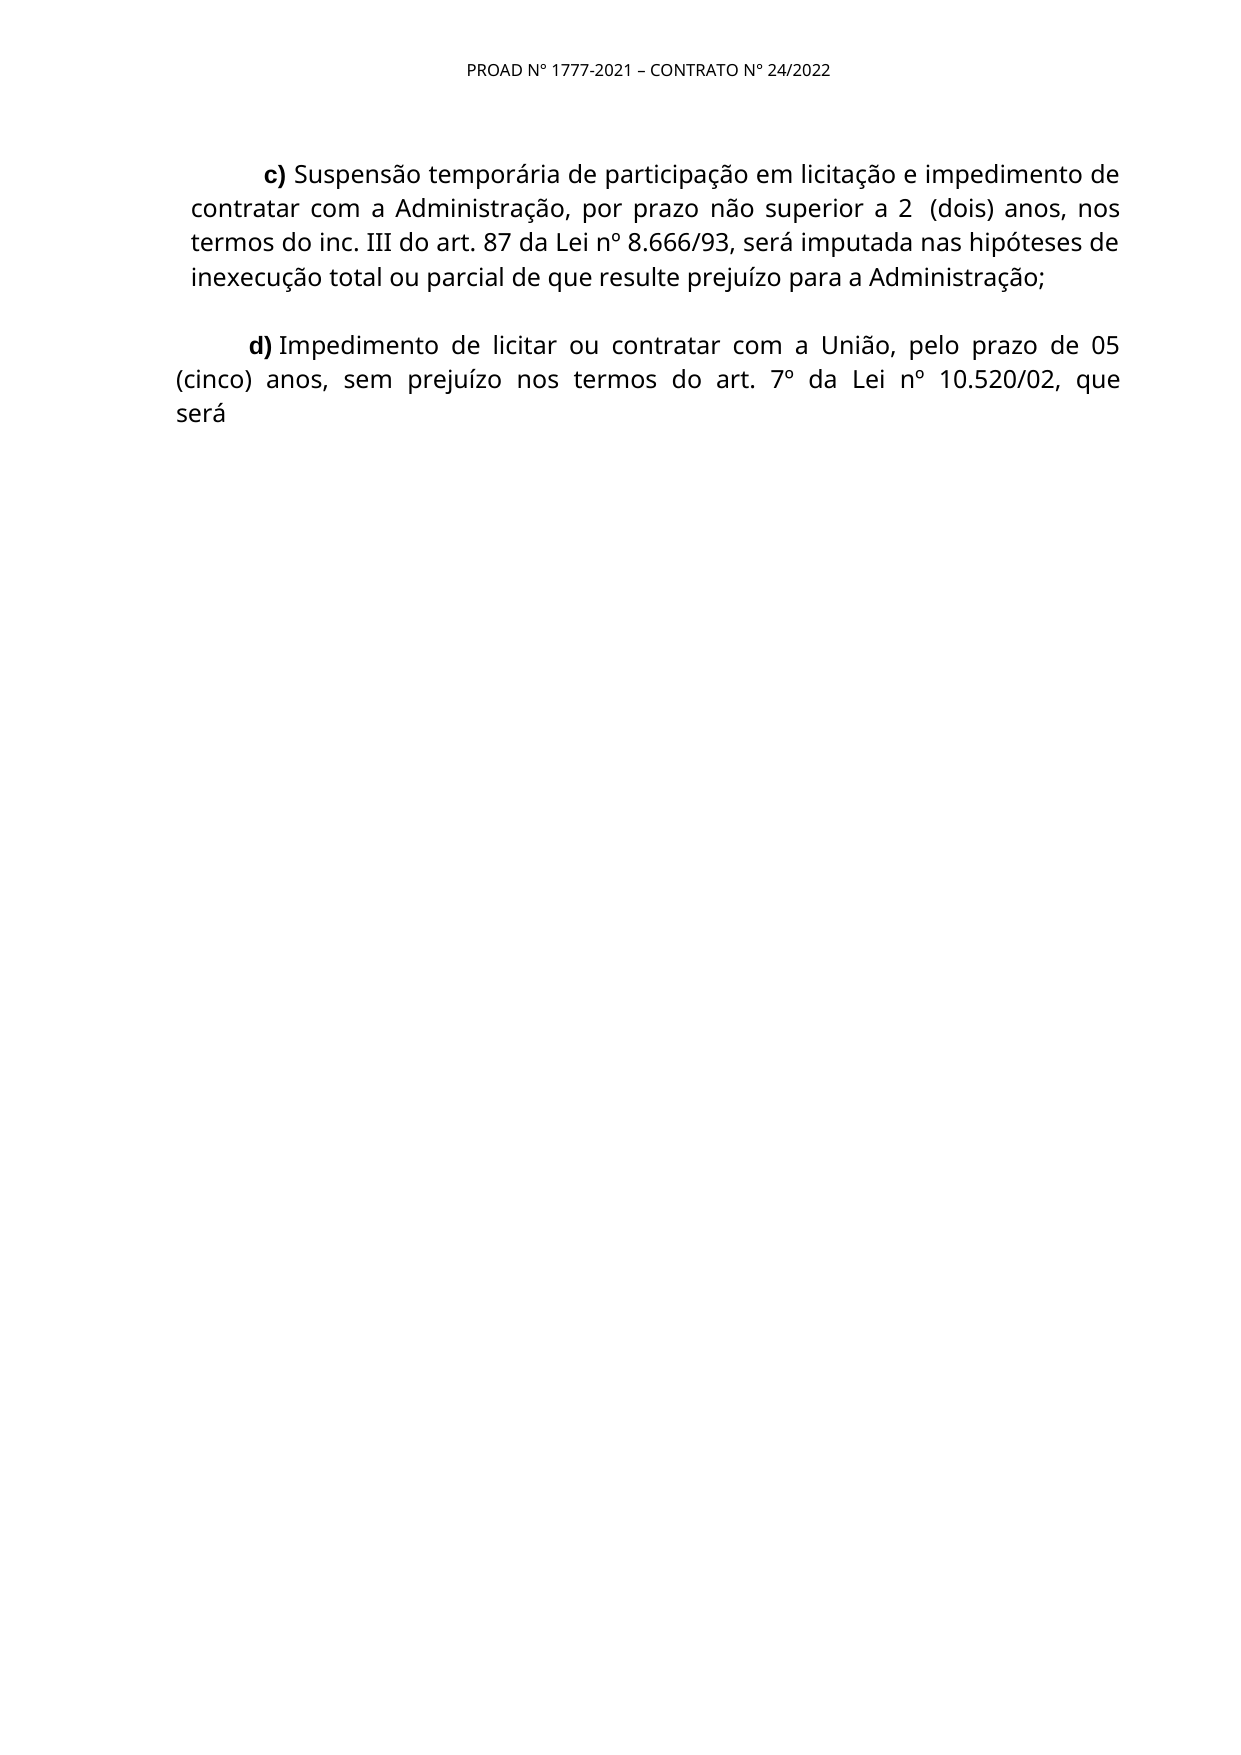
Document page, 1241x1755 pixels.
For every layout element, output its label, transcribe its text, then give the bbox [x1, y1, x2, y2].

list Impedimento de licitar ou contratar com a União, pelo prazo de 05 (cinco) anos, sem prejuízo nos termos do art. 7º da Lei nº 10.520/02, que será [162, 327, 1121, 429]
list Suspensão temporária de participação em licitação e impedimento de contratar com a Administração, por prazo não superior a 2 (dois) anos, nos termos do inc. III do art. 87 da Lei nº 8.666/93, será imputada nas hipóteses de inexecução total ou parcial de que resulte prejuízo para a Administração; [177, 157, 1121, 293]
